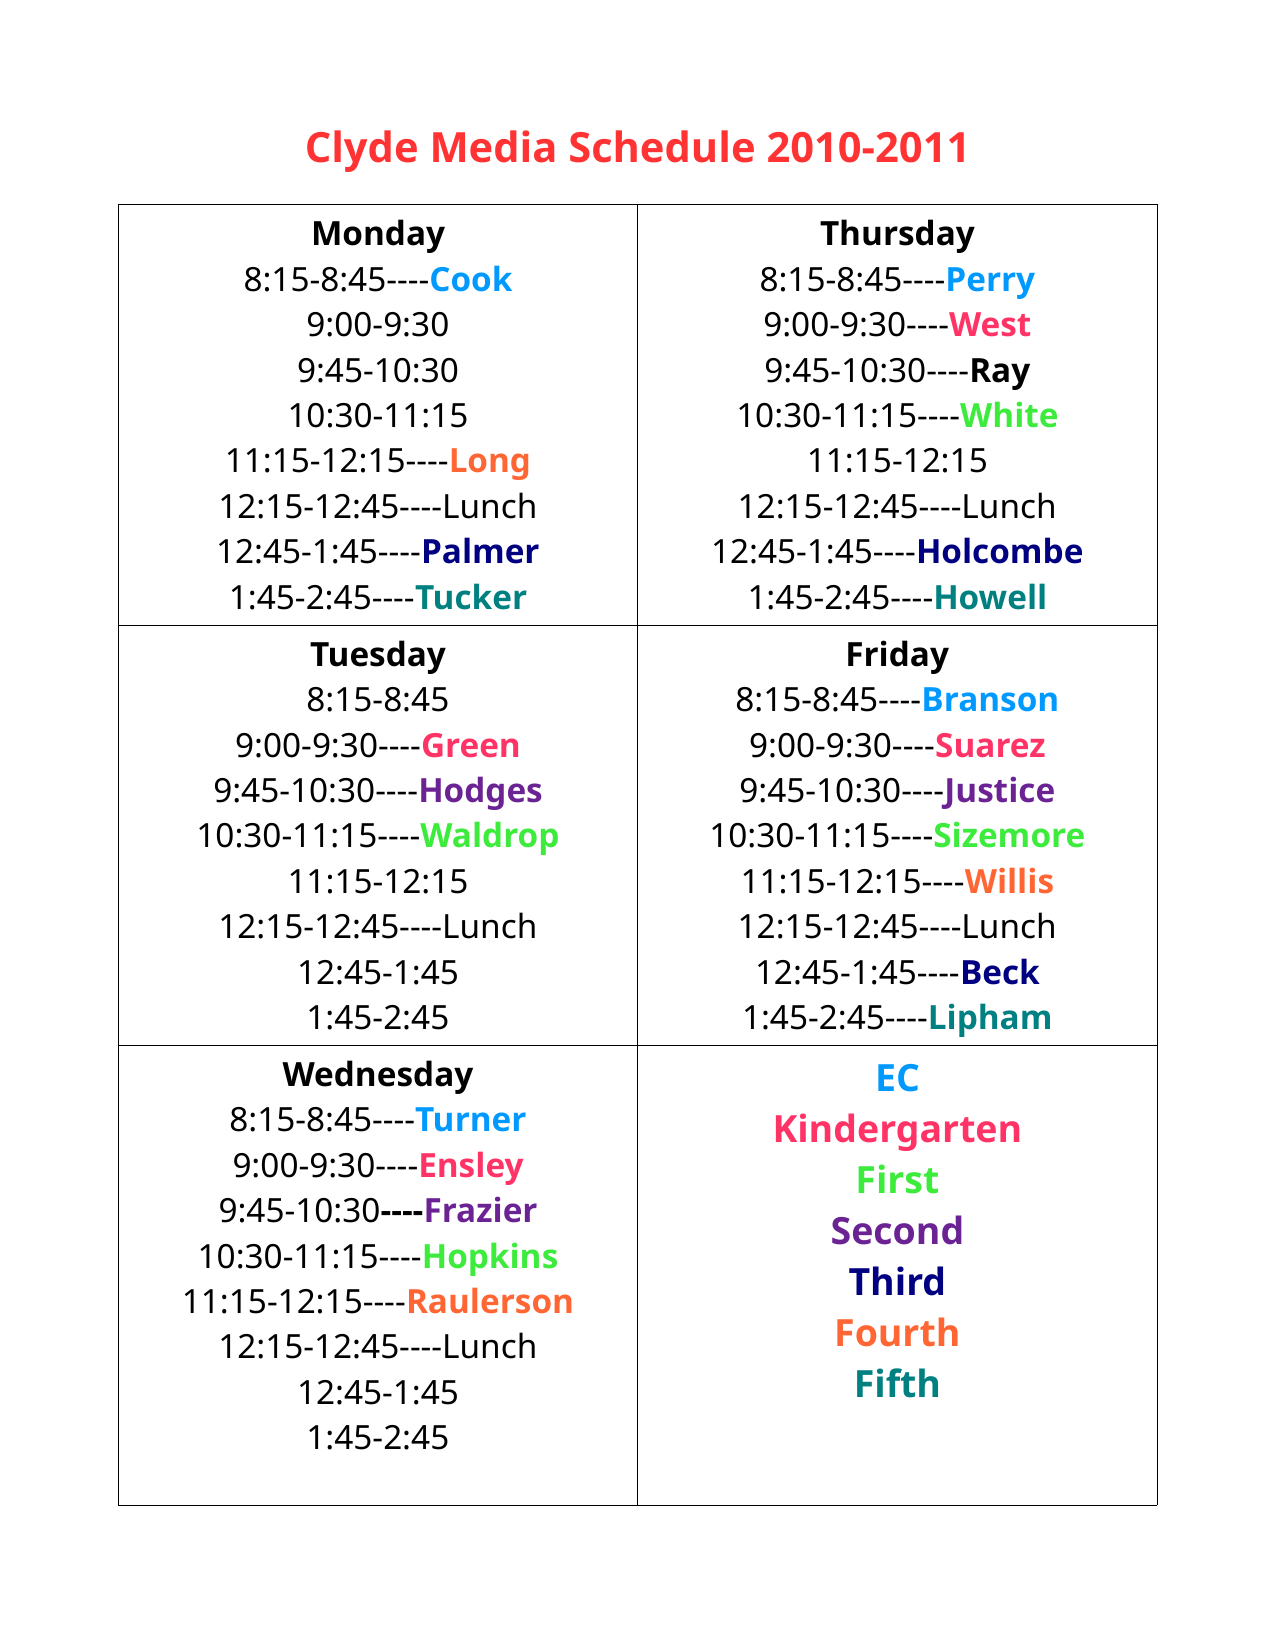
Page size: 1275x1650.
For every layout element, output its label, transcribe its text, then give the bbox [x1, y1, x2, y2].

table_cell Friday 8:15-8:45----Branson 9:00-9:30----Suarez 9:45-10:30----Justice 10:30-11:15----Sizemore 11:15-12:15----Willis 12:15-12:45----Lunch 12:45-1:45----Beck 1:45-2:45----Lipham [638, 626, 1157, 1045]
table_header Monday 8:15-8:45----Cook 9:00-9:30 9:45-10:30 10:30-11:15 11:15-12:15----Long 12:15-12:45----Lunch 12:45-1:45----Palmer 1:45-2:45----Tucker [119, 205, 637, 625]
table_cell EC Kindergarten First Second Third Fourth Fifth [638, 1046, 1157, 1505]
table_cell Wednesday 8:15-8:45----Turner 9:00-9:30----Ensley 9:45-10:30----Frazier 10:30-11:15----Hopkins 11:15-12:15----Raulerson 12:15-12:45----Lunch 12:45-1:45 1:45-2:45 [119, 1046, 637, 1505]
table_header Thursday 8:15-8:45----Perry 9:00-9:30----West 9:45-10:30----Ray 10:30-11:15----White 11:15-12:15 12:15-12:45----Lunch 12:45-1:45----Holcombe 1:45-2:45----Howell [638, 205, 1157, 625]
table_cell Tuesday 8:15-8:45 9:00-9:30----Green 9:45-10:30----Hodges 10:30-11:15----Waldrop 11:15-12:15 12:15-12:45----Lunch 12:45-1:45 1:45-2:45 [119, 626, 637, 1045]
